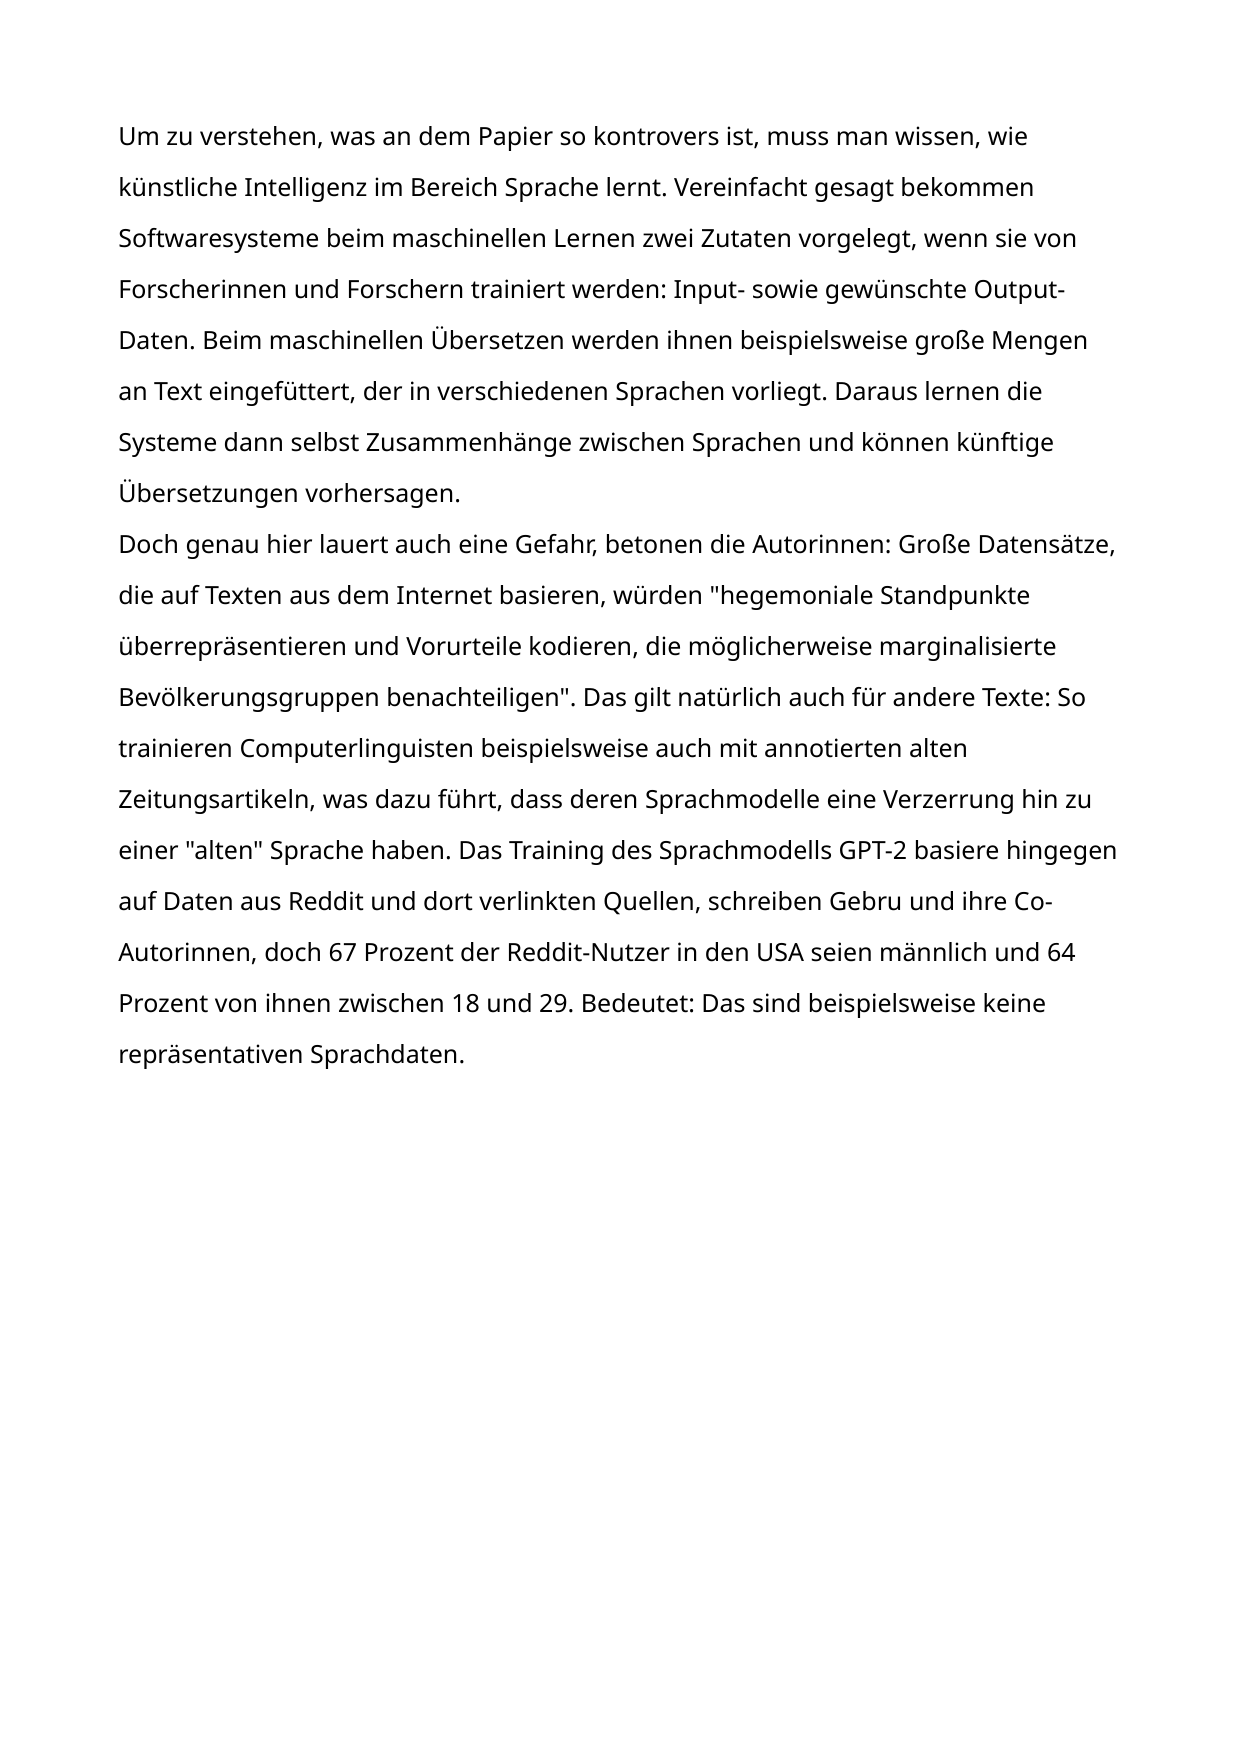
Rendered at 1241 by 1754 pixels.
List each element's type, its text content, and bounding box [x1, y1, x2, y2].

text Doch genau hier lauert auch eine Gefahr, betonen die Autorinnen: Große Datensätze, die auf Texten aus dem Internet basieren, würden "hegemoniale Standpunkte überrepräsentieren und Vorurteile kodieren, die möglicherweise marginalisierte Bevölkerungsgruppen benachteiligen". Das gilt natürlich auch für andere Texte: So trainieren Computerlinguisten beispielsweise auch mit annotierten alten Zeitungsartikeln, was dazu führt, dass deren Sprachmodelle eine Verzerrung hin zu einer "alten" Sprache haben. Das Training des Sprachmodells GPT-2 basiere hingegen auf Daten aus Reddit und dort verlinkten Quellen, schreiben Gebru und ihre Co-Autorinnen, doch 67 Prozent der Reddit-Nutzer in den USA seien männlich und 64 Prozent von ihnen zwischen 18 und 29. Bedeutet: Das sind beispielsweise keine repräsentativen Sprachdaten. [118, 526, 1122, 1071]
text Um zu verstehen, was an dem Papier so kontrovers ist, muss man wissen, wie künstliche Intelligenz im Bereich Sprache lernt. Vereinfacht gesagt bekommen Softwaresysteme beim maschinellen Lernen zwei Zutaten vorgelegt, wenn sie von Forscherinnen und Forschern trainiert werden: Input- sowie gewünschte Output-Daten. Beim maschinellen Übersetzen werden ihnen beispielsweise große Mengen an Text eingefüttert, der in verschiedenen Sprachen vorliegt. Daraus lernen die Systeme dann selbst Zusammenhänge zwischen Sprachen und können künftige Übersetzungen vorhersagen. [118, 118, 1122, 509]
